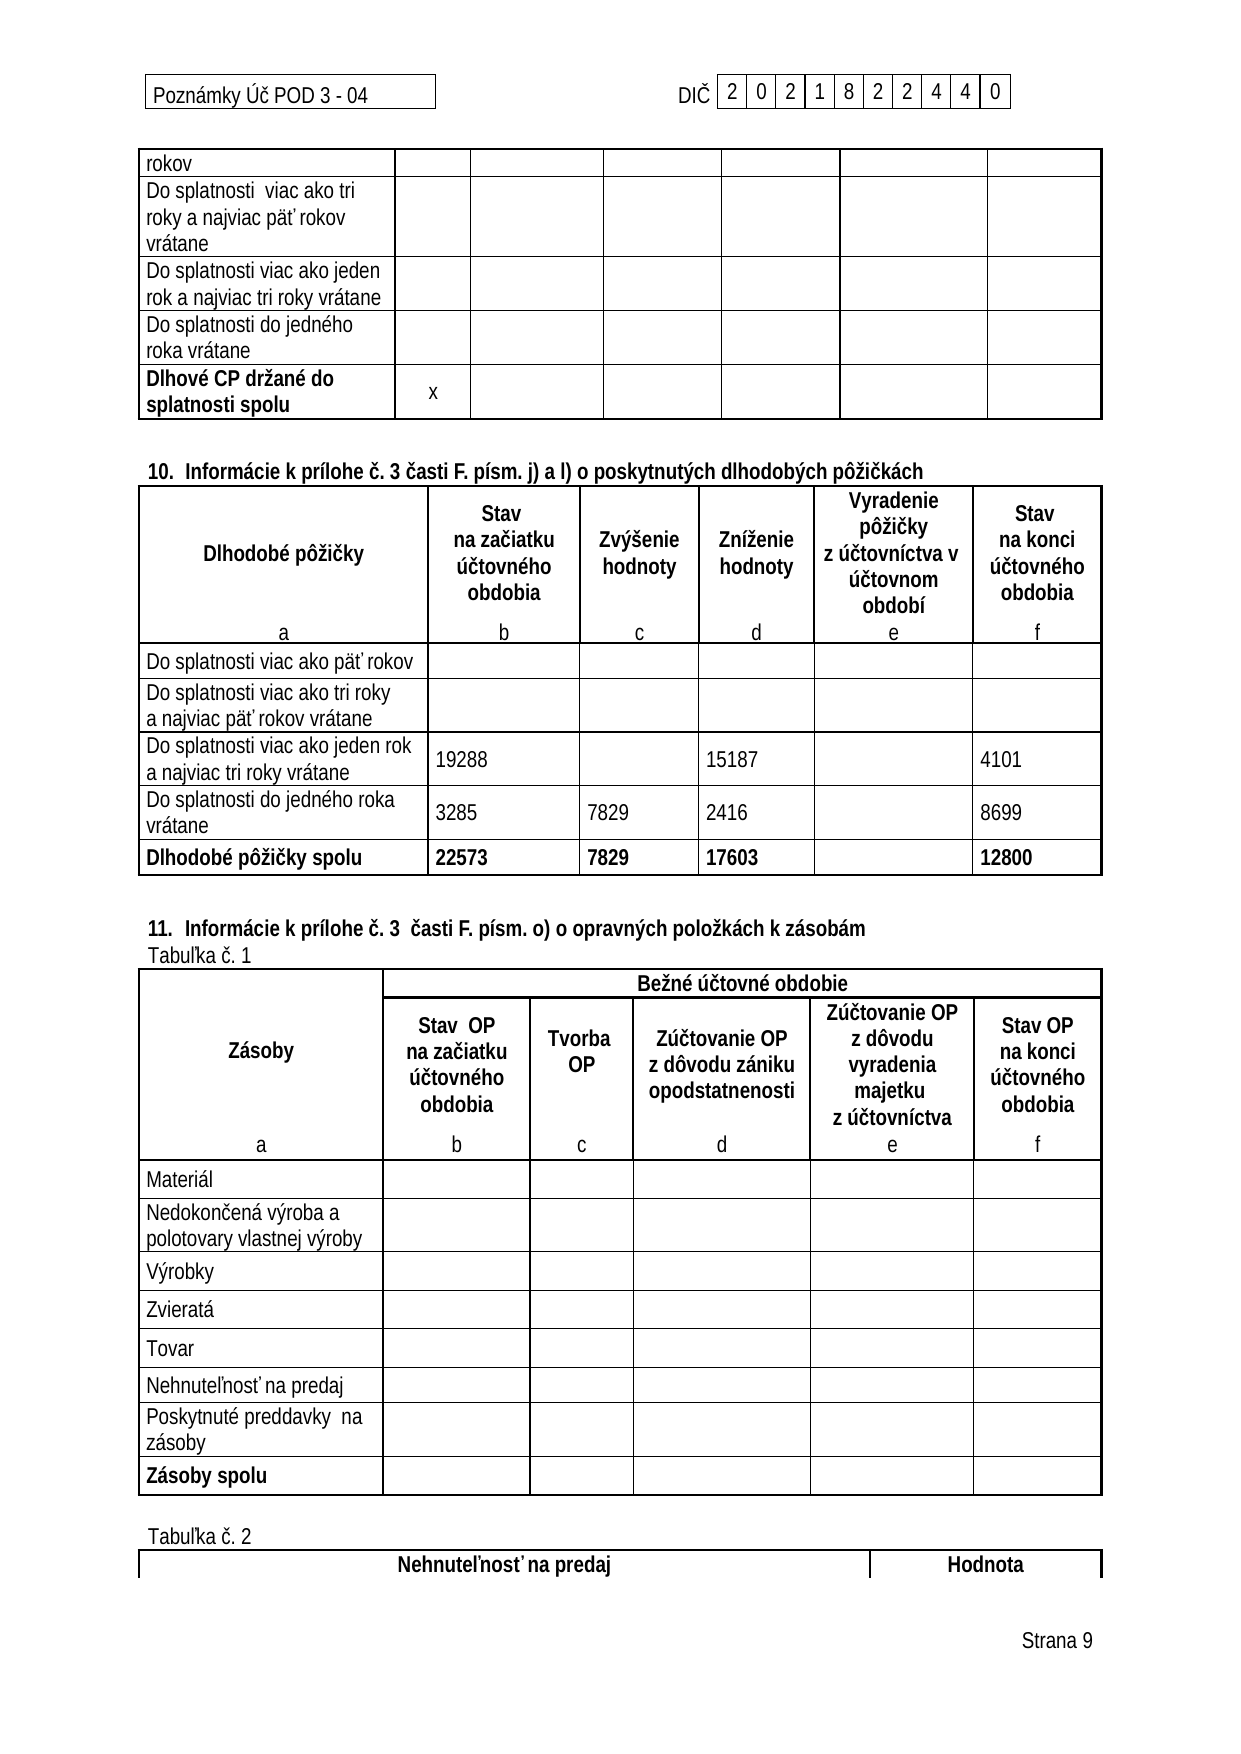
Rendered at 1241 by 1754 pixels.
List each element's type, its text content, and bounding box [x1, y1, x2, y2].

table_cell Do splatnosti viac ako jeden rok a najviac tri roky vrátane [140, 733, 427, 785]
table_cell Do splatnosti do jedného roka vrátane [140, 311, 394, 364]
table_cell [699, 679, 814, 731]
table_cell 7829 [580, 786, 698, 839]
table_cell [634, 1291, 810, 1328]
table_cell [396, 311, 470, 364]
table_cell [471, 150, 603, 176]
table_cell [384, 1199, 529, 1251]
table_cell c [581, 619, 698, 642]
table_cell Tovar [140, 1329, 382, 1367]
table_cell [429, 644, 579, 678]
table_cell [841, 150, 987, 176]
table_cell [531, 1199, 633, 1251]
table_cell Stav OP na začiatku účtovného obdobia [384, 999, 529, 1130]
table_cell Zásoby spolu [140, 1457, 382, 1494]
table_cell [974, 1252, 1100, 1290]
table_cell Zvieratá [140, 1291, 382, 1328]
table_cell [471, 177, 603, 256]
table_cell Do splatnosti viac ako jeden rok a najviac tri roky vrátane [140, 257, 394, 310]
table_cell [384, 1403, 529, 1456]
table_cell [722, 365, 839, 417]
table_cell [974, 1329, 1100, 1367]
table_cell f [974, 619, 1100, 642]
table_cell Materiál [140, 1161, 382, 1197]
table_cell [815, 644, 972, 678]
table_cell [531, 1252, 633, 1290]
table_cell [580, 733, 698, 785]
table_cell [974, 1161, 1100, 1197]
table_cell [988, 257, 1100, 310]
table_cell d [700, 619, 813, 642]
table_cell [384, 1291, 529, 1328]
table_cell Do splatnosti viac ako tri roky a najviac päť rokov vrátane [140, 177, 394, 256]
table_cell [634, 1199, 810, 1251]
table_cell [811, 1199, 973, 1251]
table_cell [811, 1368, 973, 1402]
table_cell [531, 1161, 633, 1197]
table_cell a [140, 619, 427, 642]
table_cell Výrobky [140, 1252, 382, 1290]
table_cell [722, 311, 839, 364]
table_cell Dlhové CP držané do splatnosti spolu [140, 365, 394, 417]
table_cell [604, 177, 721, 256]
table_cell [974, 1457, 1100, 1494]
table_cell f [975, 1130, 1100, 1159]
table_cell [974, 1368, 1100, 1402]
table_cell [384, 1368, 529, 1402]
table_cell [815, 733, 972, 785]
table_cell [811, 1252, 973, 1290]
table_cell [384, 1161, 529, 1197]
table_cell [580, 644, 698, 678]
table_cell [634, 1161, 810, 1197]
title Informácie k prílohe č. 3 časti F. písm. j) a l) o poskytnutých dlhodobých pôžičkách [148, 458, 1092, 485]
table_cell Do splatnosti viac ako tri roky a najviac päť rokov vrátane [140, 679, 427, 731]
text Tabuľka č. 1 [148, 942, 1092, 968]
table_cell Tvorba OP [531, 999, 632, 1130]
table_cell 22573 [429, 840, 579, 874]
table_cell 3285 [429, 786, 579, 839]
table_cell Zúčtovanie OP z dôvodu vyradenia majetku z účtovníctva [811, 999, 973, 1130]
table_cell [722, 150, 839, 176]
table_header Stav na začiatku účtovného obdobia [429, 487, 579, 618]
table_cell [396, 177, 470, 256]
title Informácie k prílohe č. 3 časti F. písm. o) o opravných položkách k zásobám [148, 915, 1092, 942]
table_cell rokov [140, 150, 394, 176]
table_header Dlhodobé pôžičky [140, 487, 427, 618]
table_cell [988, 311, 1100, 364]
table_cell 12800 [973, 840, 1100, 874]
table_cell [815, 679, 972, 731]
table_cell [811, 1291, 973, 1328]
table_cell [384, 1329, 529, 1367]
table_cell [384, 1252, 529, 1290]
table_cell [429, 679, 579, 731]
table_header Hodnota [871, 1551, 1100, 1577]
table_cell b [384, 1130, 529, 1159]
table_cell [531, 1291, 633, 1328]
table_cell [471, 365, 603, 417]
table_cell [471, 257, 603, 310]
table_cell [531, 1368, 633, 1402]
table_cell a [140, 1130, 382, 1159]
table_cell c [531, 1130, 632, 1159]
table_header Vyradenie pôžičky z účtovníctva v účtovnom období [815, 487, 972, 618]
table_cell [531, 1457, 633, 1494]
table_cell [531, 1329, 633, 1367]
table_cell [973, 644, 1100, 678]
table_cell [811, 1161, 973, 1197]
table_cell [604, 311, 721, 364]
table_cell [604, 150, 721, 176]
table_cell [988, 177, 1100, 256]
table_cell [604, 257, 721, 310]
table_cell [811, 1329, 973, 1367]
table_cell e [811, 1130, 973, 1159]
table_cell [634, 1252, 810, 1290]
table_header Bežné účtovné obdobie [384, 970, 1100, 996]
table_cell Do splatnosti do jedného roka vrátane [140, 786, 427, 839]
text Tabuľka č. 2 [148, 1523, 1092, 1549]
table_header Nehnuteľnosť na predaj [140, 1551, 869, 1577]
table_cell [815, 840, 972, 874]
table_cell [634, 1403, 810, 1456]
table_cell 15187 [699, 733, 814, 785]
table_cell [988, 150, 1100, 176]
table_cell [396, 150, 470, 176]
table_cell [722, 177, 839, 256]
table_cell 7829 [580, 840, 698, 874]
table_cell e [815, 619, 972, 642]
table_cell [634, 1457, 810, 1494]
table_cell 2416 [699, 786, 814, 839]
table_cell [471, 311, 603, 364]
table_cell 19288 [429, 733, 579, 785]
table_cell [634, 1368, 810, 1402]
table_cell Stav OP na konci účtovného obdobia [975, 999, 1100, 1130]
table_header Zásoby [140, 970, 382, 1130]
table_cell [988, 365, 1100, 417]
table_cell [841, 177, 987, 256]
table_cell [974, 1199, 1100, 1251]
table_cell [841, 311, 987, 364]
table_cell 8699 [973, 786, 1100, 839]
table_cell [973, 679, 1100, 731]
table_cell b [429, 619, 579, 642]
table_cell [531, 1403, 633, 1456]
table_cell [811, 1457, 973, 1494]
table_cell Zúčtovanie OP z dôvodu zániku opodstatnenosti [634, 999, 809, 1130]
table_cell [841, 257, 987, 310]
table_header Zvýšenie hodnoty [581, 487, 698, 618]
table_cell [815, 786, 972, 839]
table_cell Poskytnuté preddavky na zásoby [140, 1403, 382, 1456]
table_cell [974, 1291, 1100, 1328]
table_cell 4101 [973, 733, 1100, 785]
table_cell [634, 1329, 810, 1367]
table_header Stav na konci účtovného obdobia [974, 487, 1100, 618]
table_cell Nedokončená výroba a polotovary vlastnej výroby [140, 1199, 382, 1251]
table_cell x [396, 365, 470, 417]
table_cell [396, 257, 470, 310]
table_cell [384, 1457, 529, 1494]
table_cell [580, 679, 698, 731]
table_cell [841, 365, 987, 417]
table_cell Nehnuteľnosť na predaj [140, 1368, 382, 1402]
table_cell Do splatnosti viac ako päť rokov [140, 644, 427, 678]
table_cell [604, 365, 721, 417]
table_cell [722, 257, 839, 310]
table_cell d [634, 1130, 809, 1159]
table_cell 17603 [699, 840, 814, 874]
table_cell Dlhodobé pôžičky spolu [140, 840, 427, 874]
table_cell [811, 1403, 973, 1456]
table_cell [699, 644, 814, 678]
table_cell [974, 1403, 1100, 1456]
table_header Zníženie hodnoty [700, 487, 813, 618]
